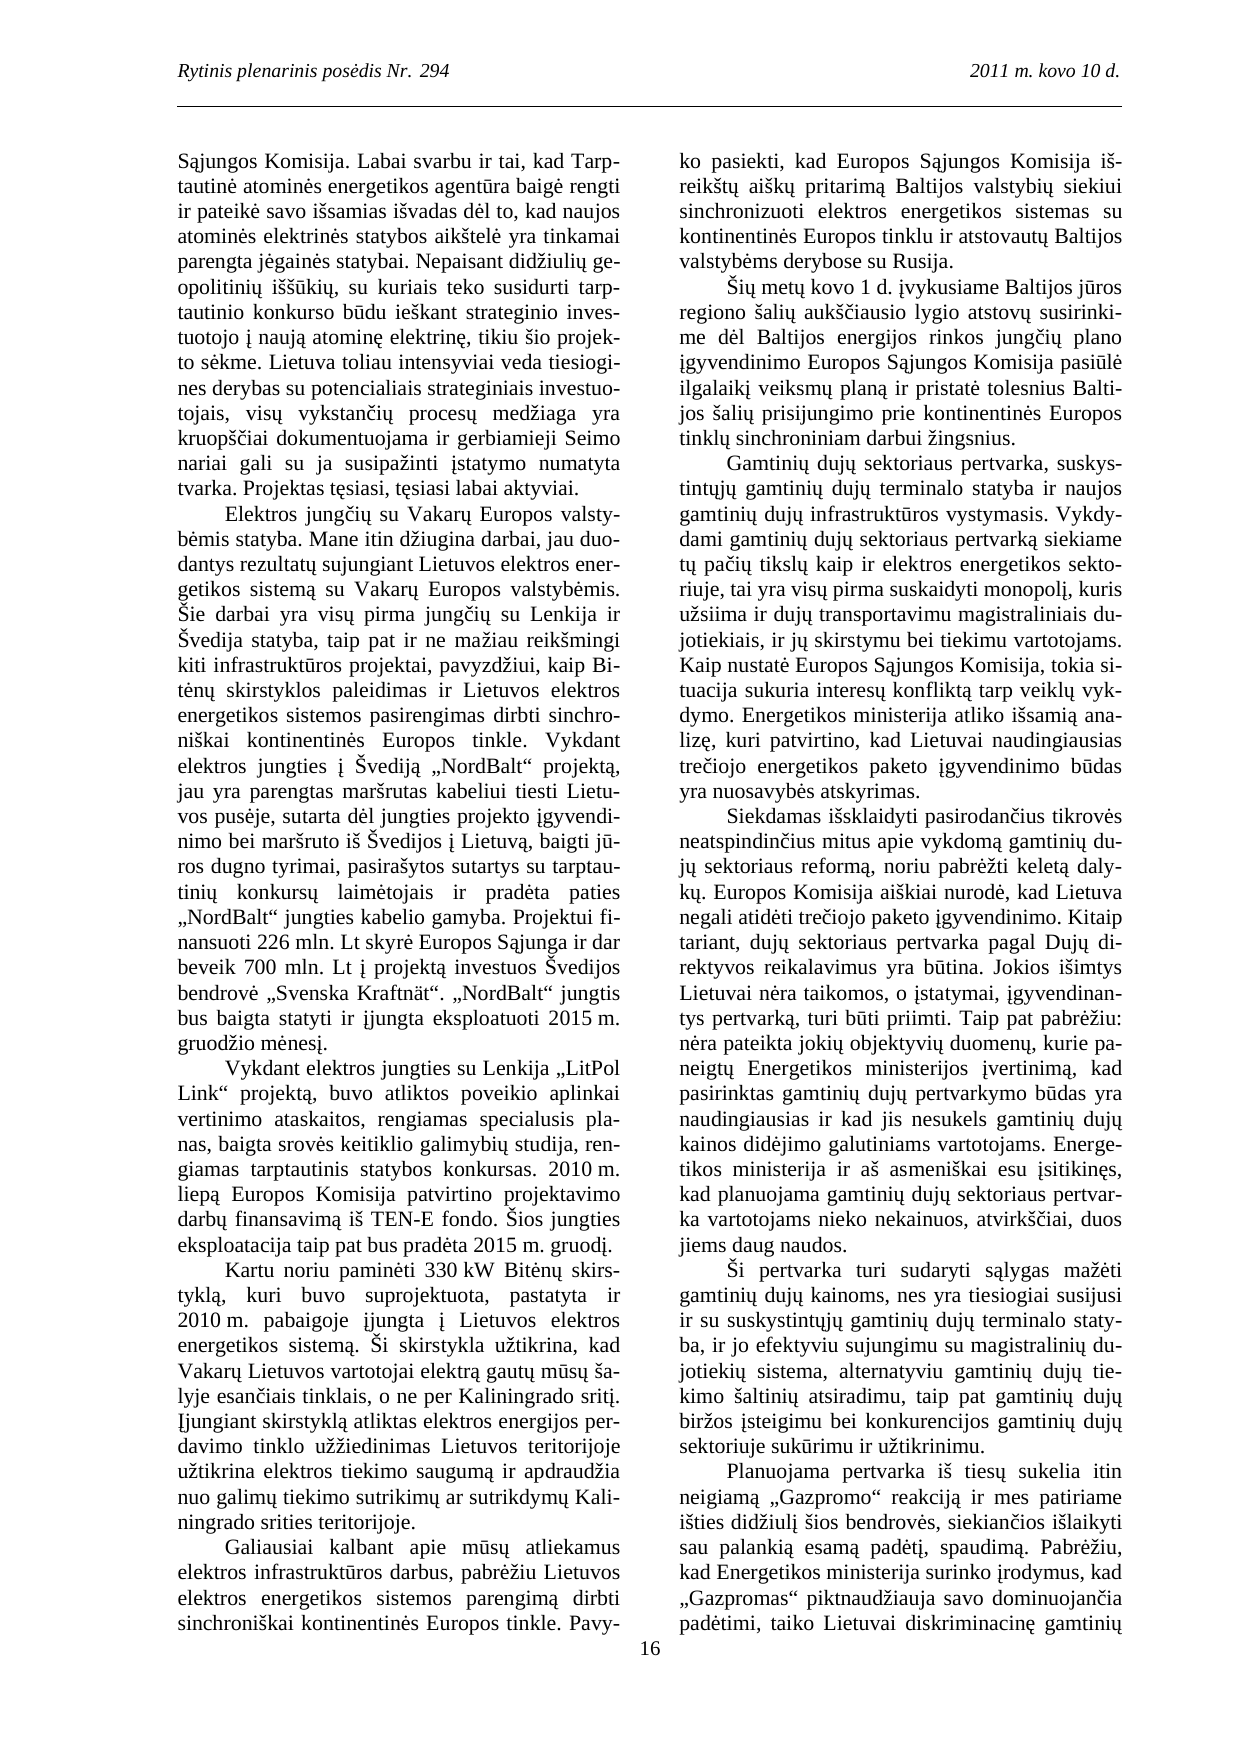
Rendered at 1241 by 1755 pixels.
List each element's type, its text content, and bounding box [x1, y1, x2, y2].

text Vyk­dant elek­tros jung­ties su Len­ki­ja „LitPol Link“ pro­jek­tą, bu­vo at­lik­tos po­vei­kio ap­lin­kai ver­ti­ni­mo ata­skai­tos, ren­gia­mas spe­cia­lu­sis pla­nas, baig­ta sro­vės kei­tik­lio ga­li­my­bių stu­di­ja, ren­gia­mas tarp­tau­ti­nis sta­ty­bos kon­kur­sas. 2010 m. lie­pą Eu­ro­pos Ko­mi­si­ja pa­tvir­ti­no pro­jek­ta­vi­mo dar­bų fi­nan­sa­vi­mą iš TEN-E fon­do. Šios jung­ties eks­plo­a­ta­ci­ja taip pat bus pra­dė­ta 2015 m. gruo­dį. [177, 1055, 620, 1257]
text Šių me­tų ko­vo 1 d. įvy­ku­sia­me Bal­ti­jos jū­ros re­gio­no ša­lių aukš­čiau­sio ly­gio at­sto­vų su­si­rin­ki­me dėl Bal­ti­jos ener­gi­jos rin­kos jung­čių pla­no įgy­ven­di­ni­mo Eu­ro­pos Są­jun­gos Ko­mi­si­ja pa­siū­lė il­ga­lai­kį veiks­mų pla­ną ir pri­sta­tė to­les­nius Bal­ti­jos ša­lių pri­si­jun­gi­mo prie kon­ti­nen­ti­nės Eu­ro­pos tin­klų sin­chro­ni­niam dar­bui žings­nius. [679, 274, 1122, 450]
text Kar­tu no­riu pa­mi­nė­ti 330 kW Bi­tė­nų skirs­tyk­lą, ku­ri bu­vo su­pro­jek­tuo­ta, pa­sta­ty­ta ir 2010 m. pa­bai­go­je įjung­ta į Lie­tu­vos elek­tros ener­ge­ti­kos sis­te­mą. Ši skirs­tyk­la už­tik­ri­na, kad Va­ka­rų Lie­tu­vos var­to­to­jai elek­trą gau­tų mū­sų ša­ly­je esan­čiais tin­klais, o ne per Ka­li­ning­ra­do sri­tį. Įjun­giant skirs­tyk­lą at­lik­tas elek­tros ener­gi­jos per­da­vi­mo tin­klo už­žie­di­ni­mas Lie­tu­vos te­ri­to­ri­jo­je už­tik­ri­na elek­tros tie­ki­mo sau­gu­mą ir ap­drau­džia nuo ga­li­mų tie­ki­mo su­tri­ki­mų ar su­trik­dy­mų Ka­li­ning­ra­do sri­ties te­ri­to­ri­jo­je. [177, 1257, 620, 1534]
text Pla­nuo­ja­ma per­tvar­ka iš tie­sų su­ke­lia itin nei­gia­mą „Gaz­pro­mo“ re­ak­ci­ją ir mes pa­ti­ria­me iš­ties di­džiu­lį šios ben­dro­vės, sie­kian­čios iš­lai­ky­ti sau pa­lan­kią esa­mą pa­dė­tį, spau­di­mą. Pa­brė­žiu, kad Ener­ge­ti­kos mi­nis­te­ri­ja su­rin­ko įro­dy­mus, kad „Gaz­pro­mas“ pik­tnau­džiau­ja sa­vo do­mi­nuo­jan­čia pa­dė­ti­mi, tai­ko Lie­tu­vai dis­kri­mi­na­ci­nę gam­ti­nių [679, 1458, 1122, 1635]
text ko pa­siek­ti, kad Eu­ro­pos Są­jun­gos Ko­mi­si­ja iš­reikš­tų aiš­kų pri­ta­ri­mą Bal­ti­jos vals­ty­bių sie­kiui sin­chro­ni­zuo­ti elek­tros ener­ge­ti­kos sis­te­mas su kon­ti­nen­ti­nės Eu­ro­pos tin­klu ir at­sto­vau­tų Bal­ti­jos vals­ty­bėms de­ry­bo­se su Ru­si­ja. [679, 148, 1122, 274]
text Ga­liau­siai kal­bant apie mū­sų at­lie­ka­mus elek­tros in­fra­struk­tū­ros dar­bus, pa­brė­žiu Lie­tu­vos elek­tros ener­ge­ti­kos sis­te­mos pa­ren­gi­mą dirb­ti sin­chro­niš­kai kon­ti­nen­ti­nės Eu­ro­pos tin­kle. Pa­vy­ [177, 1534, 620, 1635]
text Są­jun­gos Ko­mi­si­ja. La­bai svar­bu ir tai, kad Tarp­tau­ti­nė ato­mi­nės ener­ge­ti­kos agen­tū­ra bai­gė reng­ti ir pa­tei­kė sa­vo iš­sa­mias iš­va­das dėl to, kad nau­jos ato­mi­nės elek­tri­nės sta­ty­bos aikš­te­lė yra tin­ka­mai pa­reng­ta jė­gai­nės sta­ty­bai. Ne­pai­sant di­džiu­lių ge­o­po­li­ti­nių iš­šū­kių, su ku­riais te­ko su­si­dur­ti tarp­tau­ti­nio kon­kur­so bū­du ieš­kant stra­te­gi­nio in­ves­tuo­to­jo į nau­ją ato­mi­nę elek­tri­nę, ti­kiu šio pro­jek­to sėk­me. Lie­tu­va to­liau in­ten­sy­viai ve­da tie­sio­gi­nes de­ry­bas su po­ten­cia­liais stra­te­gi­niais in­ves­tuo­to­jais, vi­sų vyks­tan­čių pro­ce­sų me­džia­ga yra kruopš­čiai do­ku­men­tuo­ja­ma ir ger­bia­mie­ji Sei­mo na­riai ga­li su ja su­si­pa­žin­ti įsta­ty­mo nu­ma­ty­ta tvar­ka. Pro­jek­tas tę­sia­si, tę­sia­si la­bai ak­ty­viai. [177, 148, 620, 501]
text Gam­ti­nių du­jų sek­to­riaus per­tvar­ka, su­skys­tin­tų­jų gam­ti­nių du­jų ter­mi­na­lo sta­ty­ba ir nau­jos gam­ti­nių du­jų in­fra­struk­tū­ros vys­ty­ma­sis. Vyk­dy­da­mi gam­ti­nių du­jų sek­to­riaus per­tvar­ką sie­kia­me tų pa­čių tiks­lų kaip ir elek­tros ener­ge­ti­kos sek­to­riu­je, tai yra vi­sų pir­ma su­skai­dy­ti mo­no­po­lį, ku­ris už­si­i­ma ir du­jų trans­por­ta­vi­mu ma­gist­ra­li­niais du­jo­tie­kiais, ir jų skirs­ty­mu bei tie­ki­mu var­to­to­jams. Kaip nu­sta­tė Eu­ro­pos Są­jun­gos Ko­mi­si­ja, to­kia si­tu­a­ci­ja su­ku­ria in­te­re­sų kon­flik­tą tarp veik­lų vyk­dy­mo. Ener­ge­ti­kos mi­nis­te­ri­ja at­li­ko iš­sa­mią ana­li­zę, ku­ri pa­tvir­ti­no, kad Lie­tu­vai nau­din­giau­sias tre­čio­jo ener­ge­ti­kos pa­ke­to įgy­ven­di­ni­mo bū­das yra nuo­sa­vy­bės at­sky­ri­mas. [679, 450, 1122, 803]
text Ši per­tvar­ka tu­ri su­da­ry­ti są­ly­gas ma­žė­ti gam­ti­nių du­jų kai­noms, nes yra tie­sio­giai su­si­ju­si ir su su­skys­tin­tųjų gam­ti­nių du­jų ter­mi­na­lo sta­ty­ba, ir jo efek­ty­viu su­jun­gi­mu su ma­gist­ra­li­nių du­jo­tie­kių sis­te­ma, al­ter­na­ty­viu gam­ti­nių du­jų tie­kimo šal­ti­nių at­si­ra­di­mu, taip pat gam­ti­nių du­jų bir­žos įstei­gi­mu bei kon­ku­ren­ci­jos gam­ti­nių du­jų sek­to­riu­je su­kū­ri­mu ir už­tik­ri­ni­mu. [679, 1257, 1122, 1458]
text Siek­da­mas iš­sklai­dy­ti pa­si­ro­dan­čius tik­ro­vės ne­at­spin­din­čius mi­tus apie vyk­do­mą gam­ti­nių du­jų sek­to­riaus re­for­mą, no­riu pa­brėž­ti ke­le­tą da­ly­kų. Eu­ro­pos Ko­mi­si­ja aiš­kiai nu­ro­dė, kad Lie­tu­va ne­ga­li ati­dė­ti tre­čio­jo pa­ke­to įgy­ven­di­ni­mo. Ki­taip ta­riant, du­jų sek­to­riaus per­tvar­ka pa­gal Du­jų di­rek­ty­vos rei­ka­la­vi­mus yra bū­ti­na. Jo­kios iš­im­tys Lie­tu­vai nė­ra tai­ko­mos, o įsta­ty­mai, įgy­ven­di­nan­tys per­tvar­ką, tu­ri bū­ti pri­im­ti. Taip pat pa­brė­žiu: nė­ra pa­teik­ta jo­kių ob­jek­ty­vių duo­me­nų, ku­rie pa­neig­tų Ener­ge­ti­kos mi­nis­te­ri­jos įver­ti­ni­mą, kad pa­si­rink­tas gam­ti­nių du­jų per­tvar­ky­mo bū­das yra nau­din­giau­sias ir kad jis ne­su­kels gam­ti­nių du­jų kai­nos di­dė­ji­mo ga­lu­ti­niams var­to­to­jams. Ener­ge­ti­kos mi­nis­te­ri­ja ir aš as­me­niš­kai esu įsi­ti­ki­nęs, kad pla­nuo­ja­ma gam­ti­nių du­jų sek­to­riaus per­tvar­ka var­to­to­jams nie­ko ne­kai­nuos, at­virkš­čiai, duos jiems daug nau­dos. [679, 803, 1122, 1257]
text Elek­tros jung­čių su Va­ka­rų Eu­ro­pos vals­ty­bė­mis sta­ty­ba. Ma­ne itin džiu­gi­na dar­bai, jau duo­dan­tys re­zul­ta­tų su­jun­giant Lie­tu­vos elek­tros ener­ge­ti­kos sis­te­mą su Va­ka­rų Eu­ro­pos vals­ty­bė­mis. Šie dar­bai yra vi­sų pir­ma jung­čių su Len­ki­ja ir Šve­di­ja sta­ty­ba, taip pat ir ne ma­žiau reikš­min­gi ki­ti in­fra­struk­tū­ros pro­jek­tai, pa­vyz­džiui, kaip Bi­tė­nų skirs­tyk­los pa­lei­di­mas ir Lie­tu­vos elek­tros ener­ge­ti­kos sis­te­mos pa­si­ren­gi­mas dirb­ti sin­chro­niš­kai kon­ti­nen­ti­nės Eu­ro­pos tin­kle. Vyk­dant elek­tros jung­ties į Šve­di­ją „NordBalt“ pro­jek­tą, jau yra pa­reng­tas marš­ru­tas ka­be­liui ties­ti Lie­tu­vos pu­sė­je, su­tar­ta dėl jung­ties pro­jek­to įgy­ven­di­ni­mo bei marš­ru­to iš Šve­di­jos į Lie­tu­vą, baig­ti jū­ros dug­no ty­ri­mai, pa­si­ra­šy­tos su­tar­tys su tarp­tau­ti­nių kon­kur­sų lai­mė­to­jais ir pra­dė­ta pa­ties „NordBalt“ jung­ties ka­be­lio ga­my­ba. Pro­jek­tui fi­nan­suo­ti 226 mln. Lt sky­rė Eu­ro­pos Są­jun­ga ir dar be­veik 700 mln. Lt į pro­jek­tą in­ves­tuos Šve­di­jos ben­dro­vė „Svens­ka Kraftnät“. „NordBalt“ jung­tis bus baig­ta sta­ty­ti ir įjung­ta eks­plo­a­tuo­ti 2015 m. gruo­džio mė­ne­sį. [177, 501, 620, 1055]
